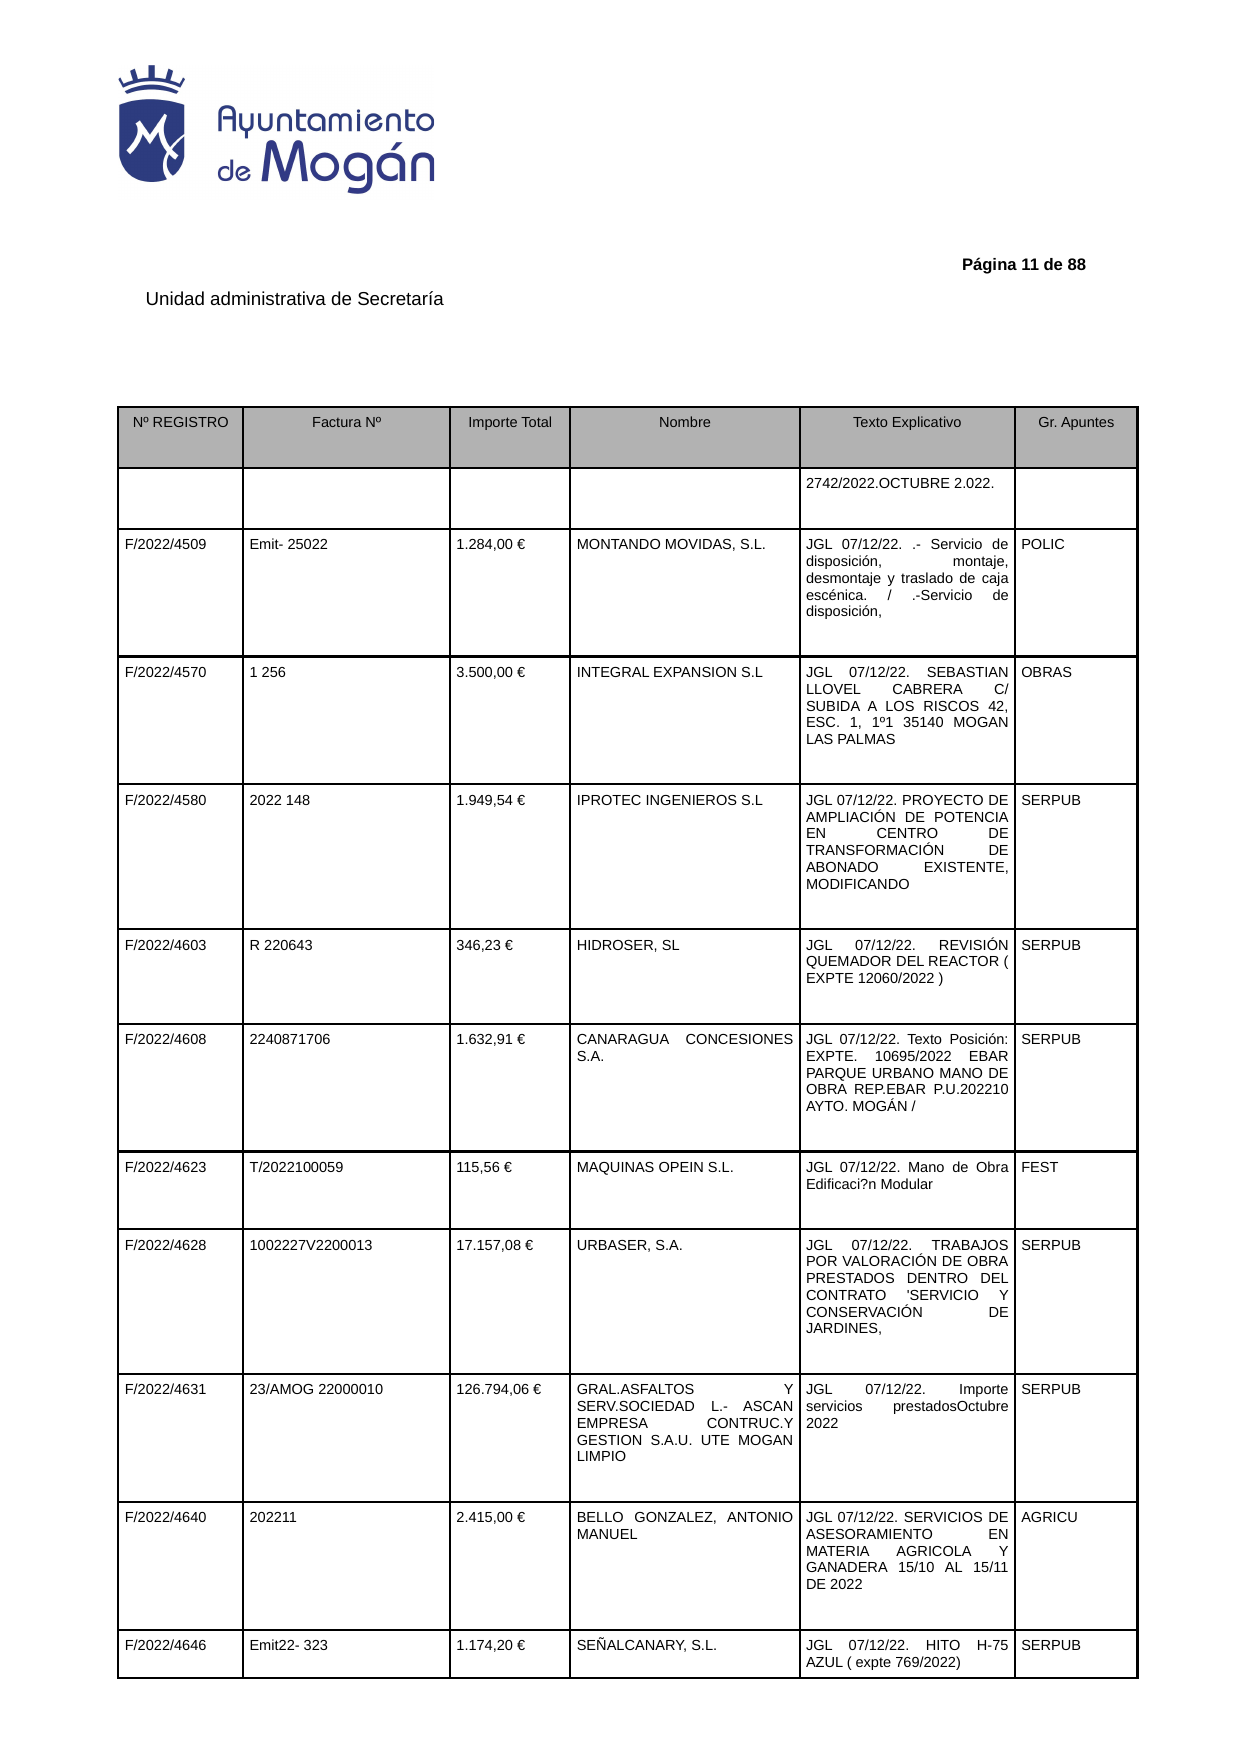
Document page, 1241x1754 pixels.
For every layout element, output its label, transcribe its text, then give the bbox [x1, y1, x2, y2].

table_cell JGL 07/12/22. .- Servicio de disposición, montaje, desmontaje y traslado de caja escénica. / .-Servicio de disposición, [801, 530, 1014, 655]
table_cell SERPUB [1016, 785, 1136, 928]
table_cell Emit22- 323 [244, 1631, 449, 1677]
table_cell F/2022/4623 [119, 1153, 242, 1228]
table_cell 3.500,00 € [451, 658, 569, 783]
table_cell F/2022/4570 [119, 658, 242, 783]
table_cell JGL 07/12/22. PROYECTO DE AMPLIACIÓN DE POTENCIA EN CENTRO DE TRANSFORMACIÓN DE ABONADO EXISTENTE, MODIFICANDO [801, 785, 1014, 928]
table_header Factura Nº [244, 408, 449, 467]
table_cell INTEGRAL EXPANSION S.L [571, 658, 799, 783]
table_cell JGL 07/12/22. REVISIÓN QUEMADOR DEL REACTOR ( EXPTE 12060/2022 ) [801, 930, 1014, 1022]
table_header Nº REGISTRO [119, 408, 242, 467]
table_cell JGL 07/12/22. Importe servicios prestadosOctubre 2022 [801, 1375, 1014, 1501]
table_cell 1 256 [244, 658, 449, 783]
table_cell OBRAS [1016, 658, 1136, 783]
table_cell 1.284,00 € [451, 530, 569, 655]
table_cell 2742/2022.OCTUBRE 2.022. [801, 469, 1014, 527]
table_cell [571, 469, 799, 527]
table_cell F/2022/4631 [119, 1375, 242, 1501]
table_cell F/2022/4640 [119, 1503, 242, 1628]
table_header Nombre [571, 408, 799, 467]
table_cell 2240871706 [244, 1025, 449, 1150]
table_cell SERPUB [1016, 1230, 1136, 1373]
table_cell HIDROSER, SL [571, 930, 799, 1022]
table_cell GRAL.ASFALTOS Y SERV.SOCIEDAD L.- ASCAN EMPRESA CONTRUC.Y GESTION S.A.U. UTE MOGAN LIMPIO [571, 1375, 799, 1501]
table_cell JGL 07/12/22. TRABAJOS POR VALORACIÓN DE OBRA PRESTADOS DENTRO DEL CONTRATO 'SERVICIO Y CONSERVACIÓN DE JARDINES, [801, 1230, 1014, 1373]
table_cell 346,23 € [451, 930, 569, 1022]
table_cell SERPUB [1016, 1631, 1136, 1677]
table_cell F/2022/4628 [119, 1230, 242, 1373]
picture [118, 65, 435, 200]
table_cell Emit- 25022 [244, 530, 449, 655]
table_cell 23/AMOG 22000010 [244, 1375, 449, 1501]
table_cell JGL 07/12/22. Texto Posición: EXPTE. 10695/2022 EBAR PARQUE URBANO MANO DE OBRA REP.EBAR P.U.202210 AYTO. MOGÁN / [801, 1025, 1014, 1150]
table_cell F/2022/4608 [119, 1025, 242, 1150]
table_cell SERPUB [1016, 1375, 1136, 1501]
table_cell POLIC [1016, 530, 1136, 655]
table_cell [244, 469, 449, 527]
table_cell JGL 07/12/22. HITO H-75 AZUL ( expte 769/2022) [801, 1631, 1014, 1677]
table_cell 2022 148 [244, 785, 449, 928]
table_cell [451, 469, 569, 527]
table_cell 1002227V2200013 [244, 1230, 449, 1373]
table_cell URBASER, S.A. [571, 1230, 799, 1373]
table_cell FEST [1016, 1153, 1136, 1228]
table_cell CANARAGUA CONCESIONES S.A. [571, 1025, 799, 1150]
table_header Importe Total [451, 408, 569, 467]
table_header Gr. Apuntes [1016, 408, 1136, 467]
table_cell 202211 [244, 1503, 449, 1628]
table_cell 17.157,08 € [451, 1230, 569, 1373]
table_header Texto Explicativo [801, 408, 1014, 467]
table_cell 2.415,00 € [451, 1503, 569, 1628]
table_cell SERPUB [1016, 1025, 1136, 1150]
table_cell 1.174,20 € [451, 1631, 569, 1677]
table_cell JGL 07/12/22. SERVICIOS DE ASESORAMIENTO EN MATERIA AGRICOLA Y GANADERA 15/10 AL 15/11 DE 2022 [801, 1503, 1014, 1628]
table_cell 126.794,06 € [451, 1375, 569, 1501]
table_cell BELLO GONZALEZ, ANTONIO MANUEL [571, 1503, 799, 1628]
table_cell F/2022/4580 [119, 785, 242, 928]
table_cell T/2022100059 [244, 1153, 449, 1228]
table_cell MAQUINAS OPEIN S.L. [571, 1153, 799, 1228]
table_cell F/2022/4646 [119, 1631, 242, 1677]
table_cell R 220643 [244, 930, 449, 1022]
table_cell IPROTEC INGENIEROS S.L [571, 785, 799, 928]
table_cell JGL 07/12/22. SEBASTIAN LLOVEL CABRERA C/ SUBIDA A LOS RISCOS 42, ESC. 1, 1º1 35140 MOGAN LAS PALMAS [801, 658, 1014, 783]
table_cell 115,56 € [451, 1153, 569, 1228]
table_cell MONTANDO MOVIDAS, S.L. [571, 530, 799, 655]
table_cell SERPUB [1016, 930, 1136, 1022]
table_cell JGL 07/12/22. Mano de Obra Edificaci?n Modular [801, 1153, 1014, 1228]
table_cell SEÑALCANARY, S.L. [571, 1631, 799, 1677]
table_cell AGRICU [1016, 1503, 1136, 1628]
table_cell F/2022/4509 [119, 530, 242, 655]
table_cell 1.632,91 € [451, 1025, 569, 1150]
table_cell 1.949,54 € [451, 785, 569, 928]
table_cell [119, 469, 242, 527]
table_cell [1016, 469, 1136, 527]
table_cell F/2022/4603 [119, 930, 242, 1022]
